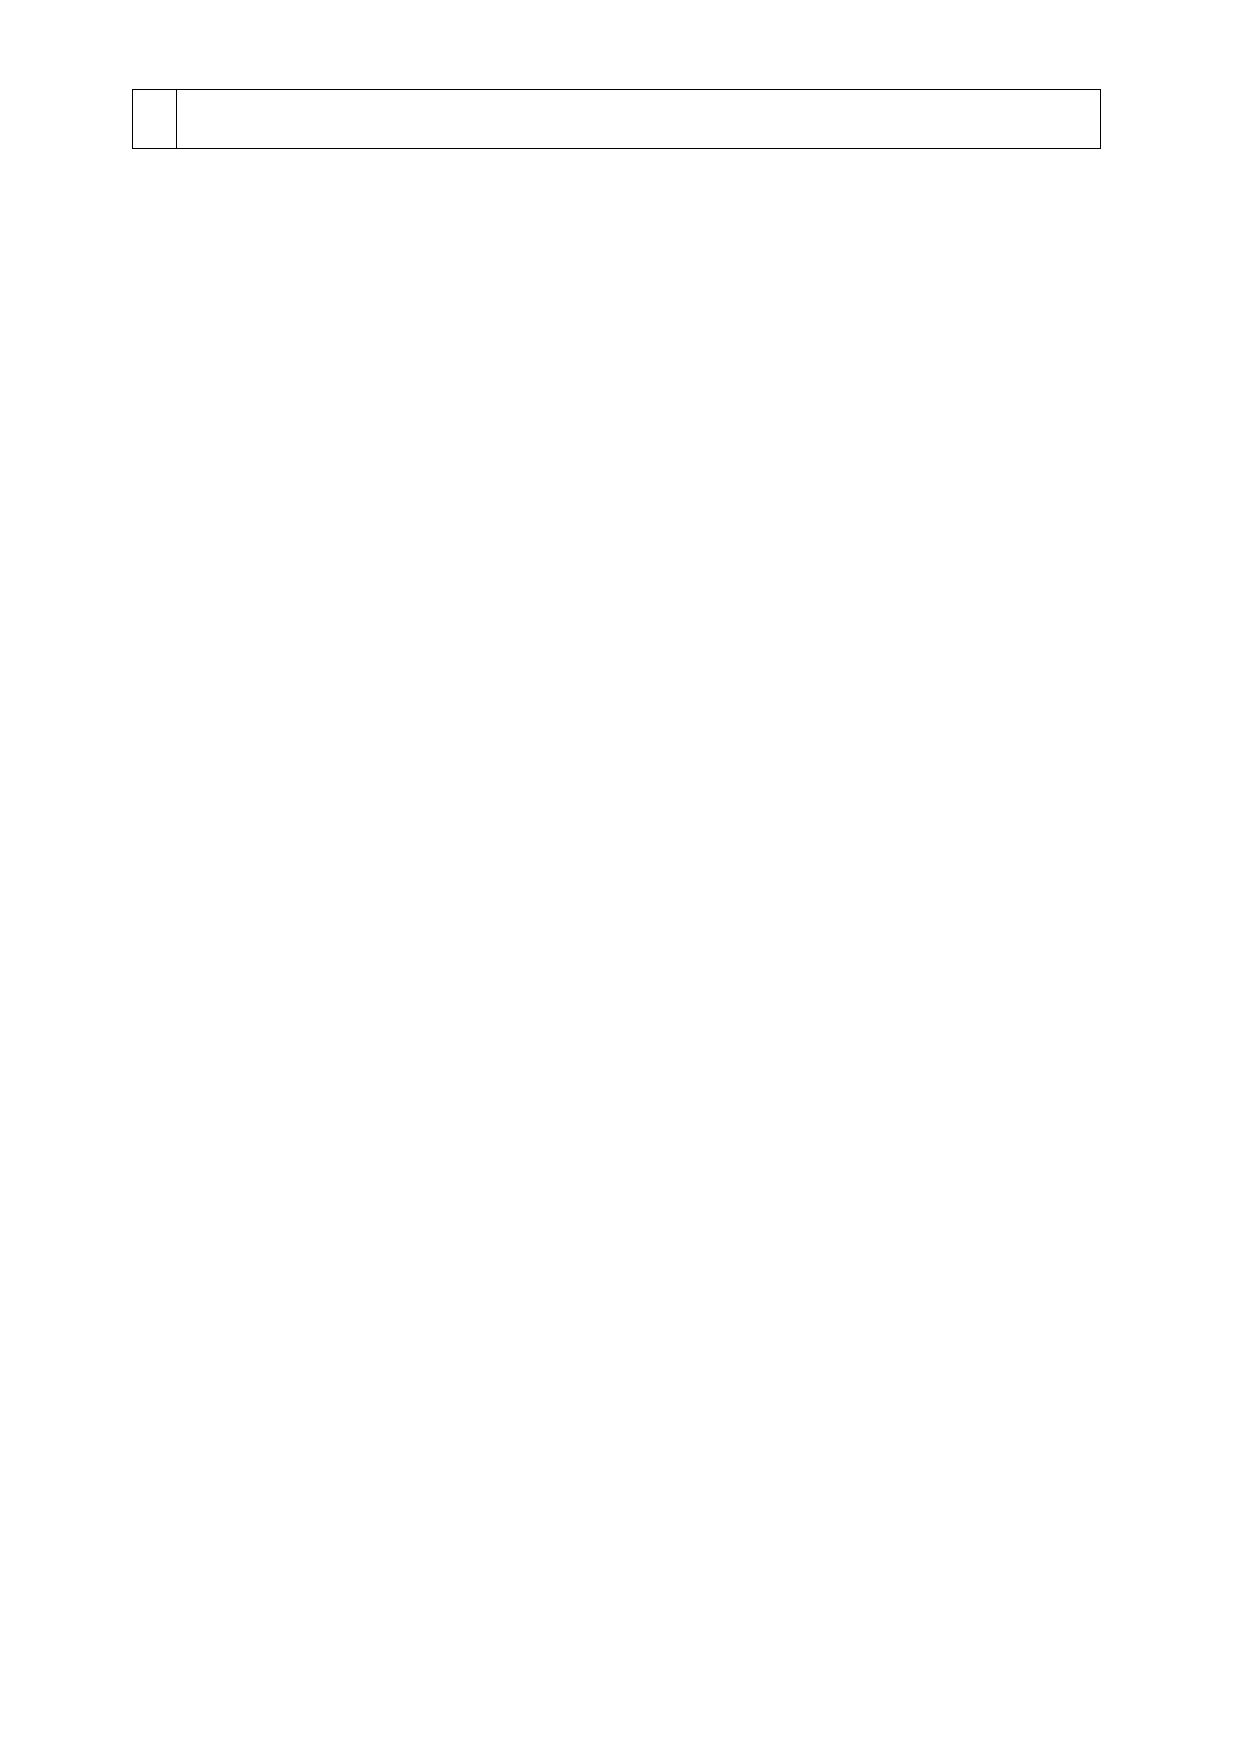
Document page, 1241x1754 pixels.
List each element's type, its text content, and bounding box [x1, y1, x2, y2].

table_cell [177, 90, 908, 148]
table_cell [908, 90, 1100, 148]
table_cell 審 核 [133, 90, 176, 148]
